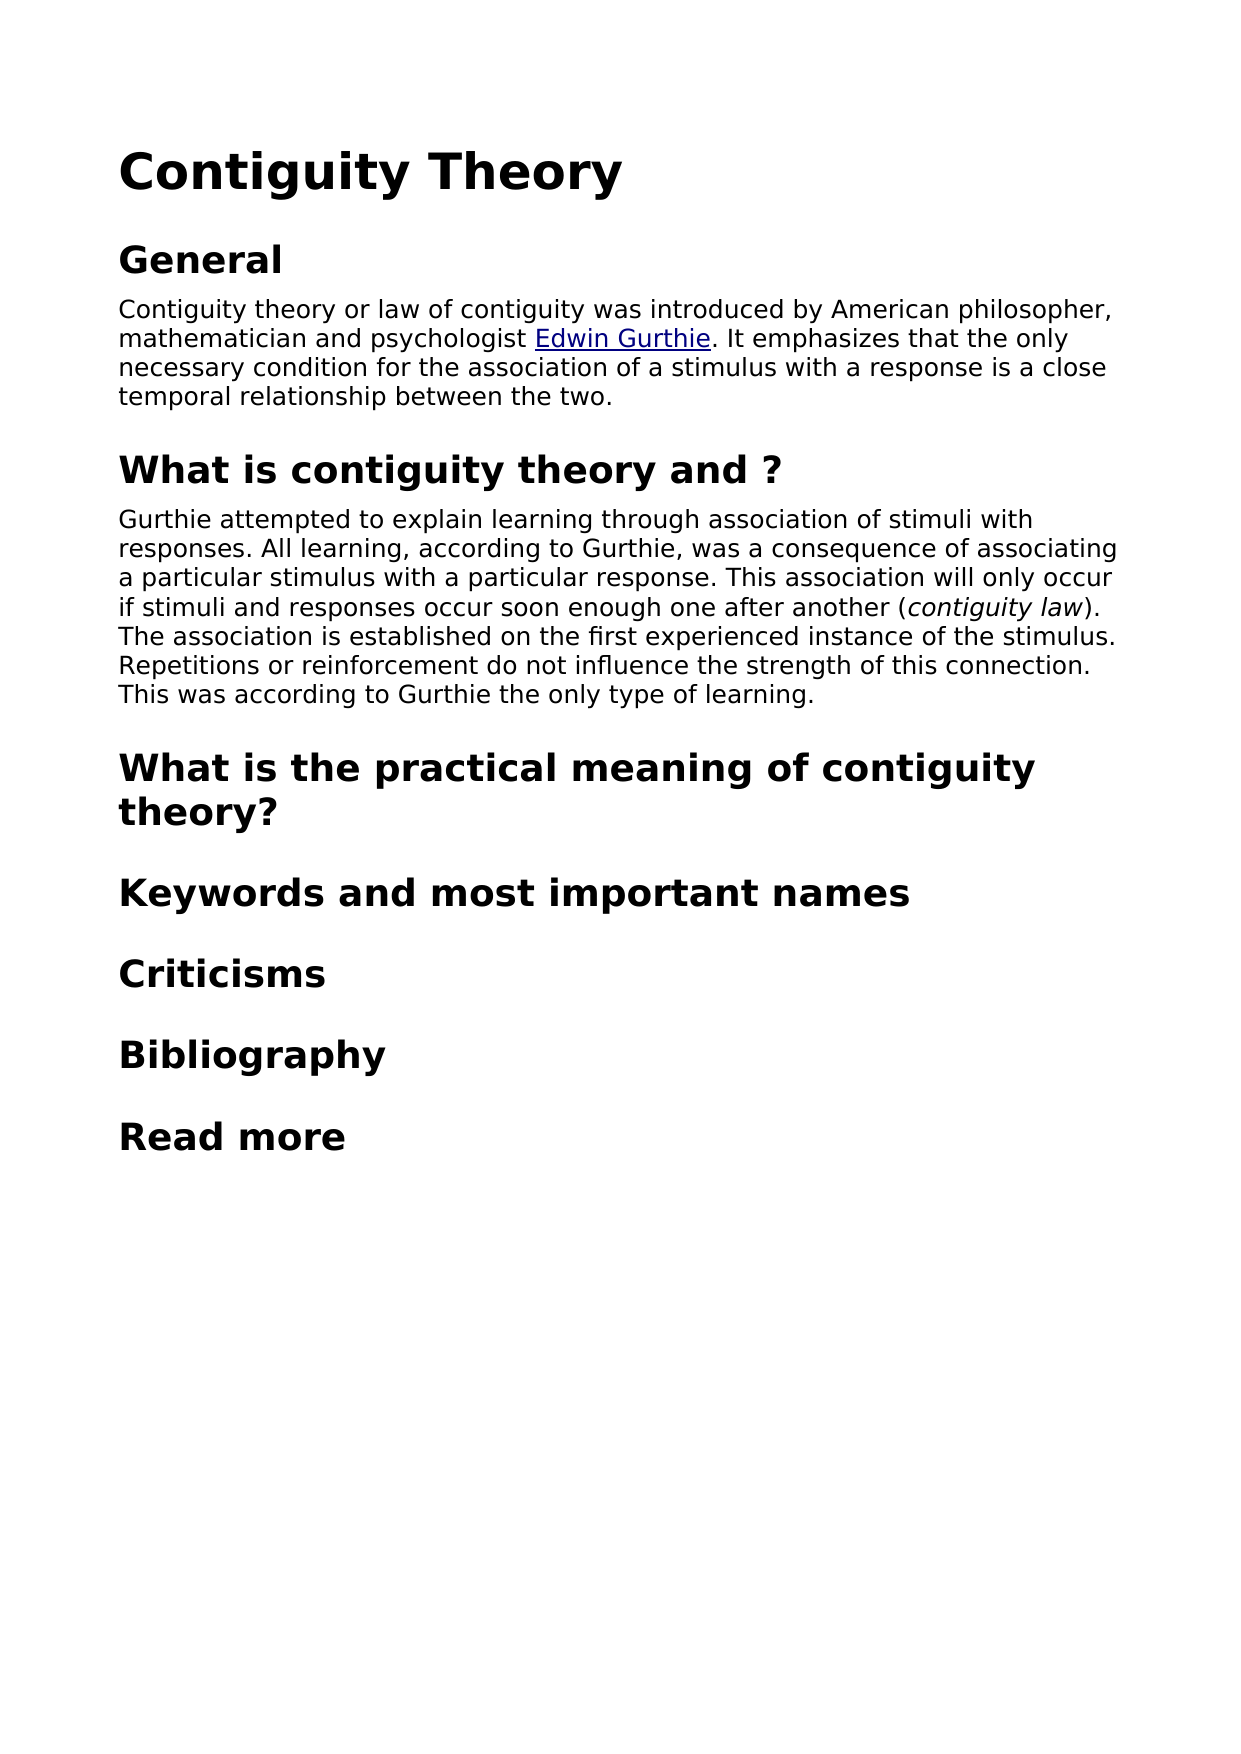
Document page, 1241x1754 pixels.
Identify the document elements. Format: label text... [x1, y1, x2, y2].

subtitle What is contiguity theory and ? [118, 449, 1122, 493]
subtitle General [118, 239, 1122, 282]
subtitle Contiguity Theory [118, 143, 1122, 201]
subtitle Bibliography [118, 1034, 1122, 1078]
subtitle What is the practical meaning of contiguity theory? [118, 747, 1122, 834]
subtitle Read more [118, 1115, 1122, 1159]
text Gurthie attempted to explain learning through association of stimuli with responses. All learning, according to Gurthie, was a consequence of associating a particular stimulus with a particular response. This association will only occur if stimuli and responses occur soon enough one after another (contiguity law). The association is established on the first experienced instance of the stimulus. Repetitions or reinforcement do not influence the strength of this connection. This was according to Gurthie the only type of learning. [118, 505, 1122, 709]
subtitle Criticisms [118, 953, 1122, 997]
text Contiguity theory or law of contiguity was introduced by American philosopher, mathematician and psychologist Edwin Gurthie. It emphasizes that the only necessary condition for the association of a stimulus with a response is a close temporal relationship between the two. [118, 295, 1122, 412]
subtitle Keywords and most important names [118, 872, 1122, 915]
